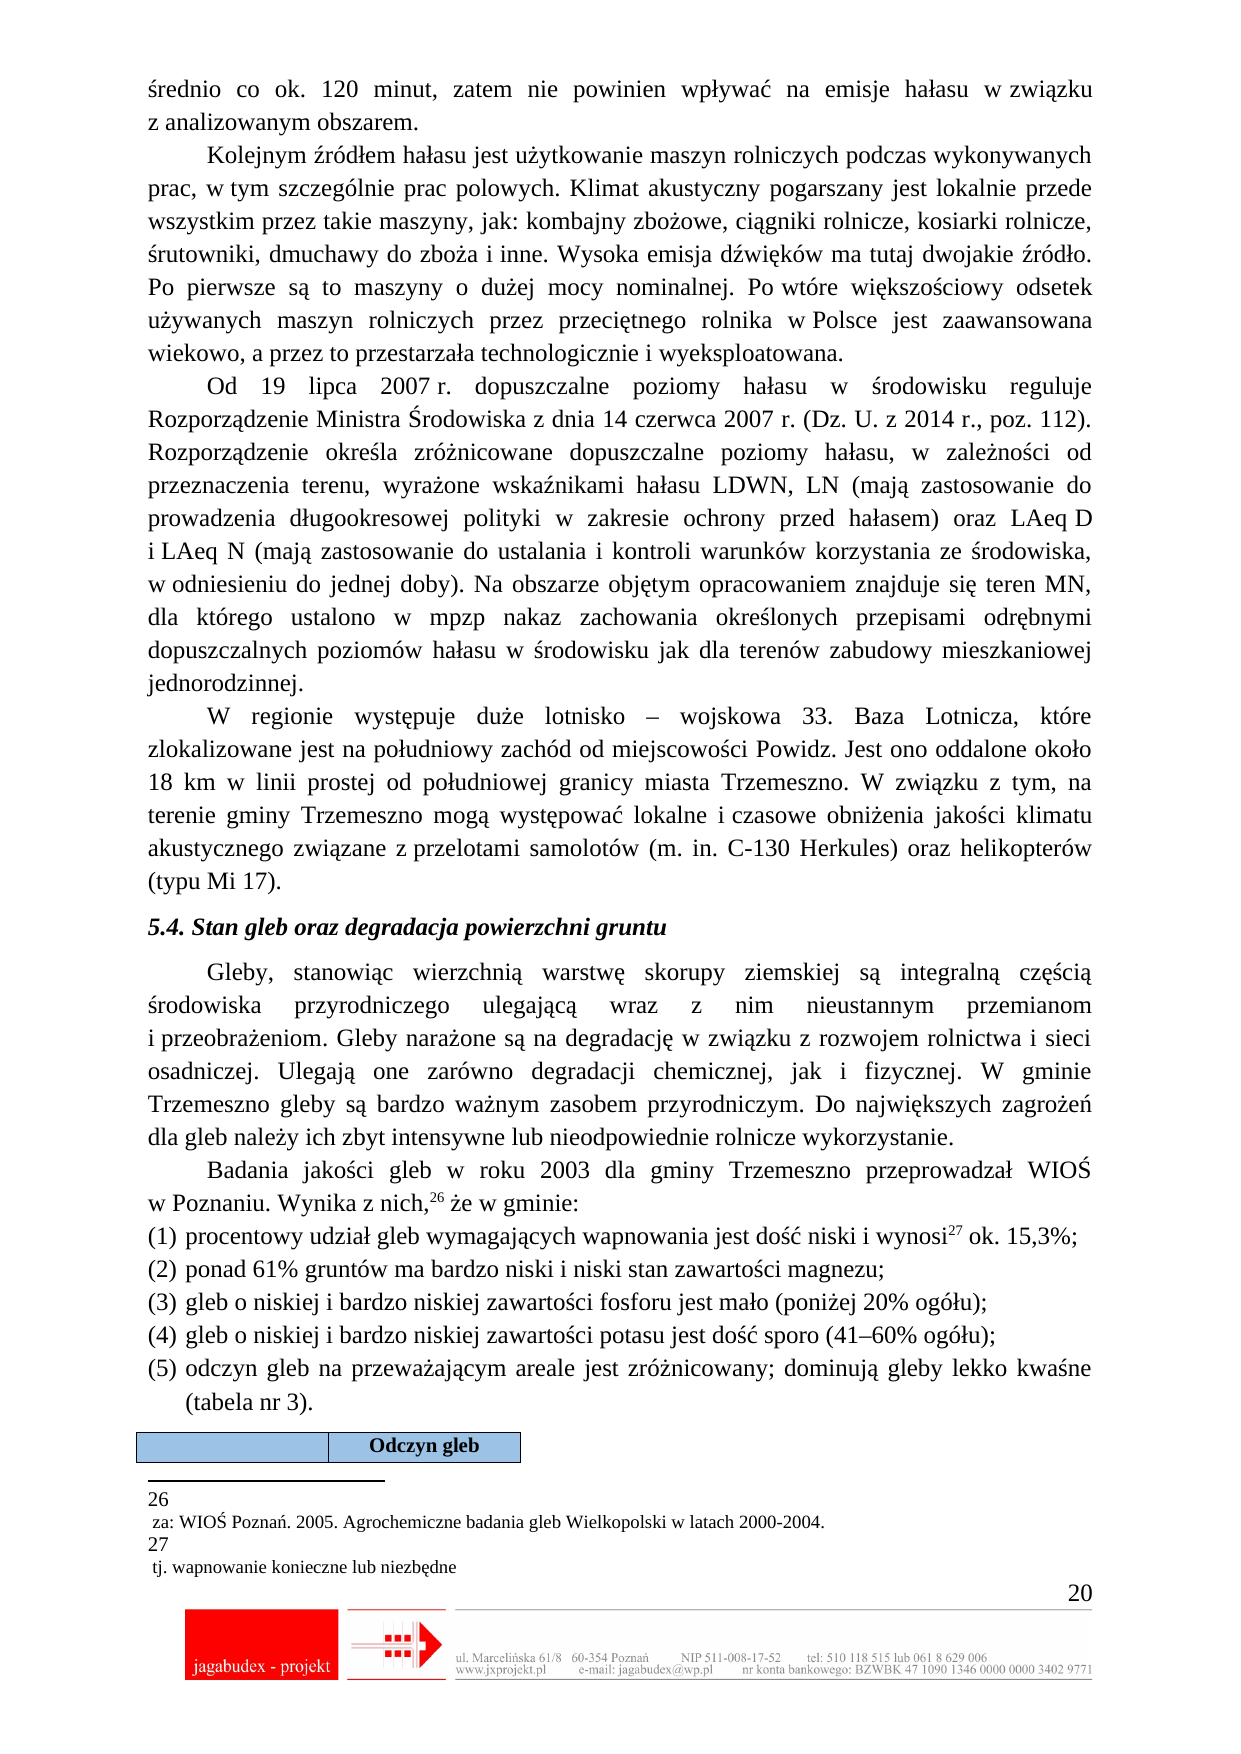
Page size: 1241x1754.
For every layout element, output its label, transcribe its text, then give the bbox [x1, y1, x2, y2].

table_header Odczyn gleb [329, 1433, 520, 1462]
list ponad 61% gruntów ma bardzo niski i niski stan zawartości magnezu; [148, 1254, 1093, 1283]
list Kolejnym źródłem hałasu jest użytkowanie maszyn rolniczych podczas wykonywanych prac, w tym szczególnie prac polowych. Klimat akustyczny pogarszany jest lokalnie przede wszystkim przez takie maszyny, jak: kombajny zbożowe, ciągniki rolnicze, kosiarki rolnicze, śrutowniki, dmuchawy do zboża i inne. Wysoka emisja dźwięków ma tutaj dwojakie źródło. Po pierwsze są to maszyny o dużej mocy nominalnej. Po wtóre większościowy odsetek używanych maszyn rolniczych przez przeciętnego rolnika w Polsce jest zaawansowana wiekowo, a przez to przestarzała technologicznie i wyeksploatowana. [148, 140, 1093, 367]
list gleb o niskiej i bardzo niskiej zawartości potasu jest dość sporo (41–60% ogółu); [148, 1321, 1093, 1349]
list gleb o niskiej i bardzo niskiej zawartości fosforu jest mało (poniżej 20% ogółu); [148, 1287, 1093, 1316]
picture [184, 1606, 1093, 1681]
text Badania jakości gleb w roku 2003 dla gminy Trzemeszno przeprowadzał WIOŚ w Poznaniu. Wynika z nich, że w gminie: [148, 1155, 1093, 1217]
text Od 19 lipca 2007 r. dopuszczalne poziomy hałasu w środowisku reguluje Rozporządzenie Ministra Środowiska z dnia 14 czerwca 2007 r. (Dz. U. z 2014 r., poz. 112). Rozporządzenie określa zróżnicowane dopuszczalne poziomy hałasu, w zależności od przeznaczenia terenu, wyrażone wskaźnikami hałasu LDWN, LN (mają zastosowanie do prowadzenia długookresowej polityki w zakresie ochrony przed hałasem) oraz LAeq D i LAeq N (mają zastosowanie do ustalania i kontroli warunków korzystania ze środowiska, w odniesieniu do jednej doby). Na obszarze objętym opracowaniem znajduje się teren MN, dla którego ustalono w mpzp nakaz zachowania określonych przepisami odrębnymi dopuszczalnych poziomów hałasu w środowisku jak dla terenów zabudowy mieszkaniowej jednorodzinnej. [148, 371, 1093, 697]
text 5.4. Stan gleb oraz degradacja powierzchni gruntu [148, 912, 1093, 941]
list tj. wapnowanie konieczne lub niezbędne [148, 1532, 1093, 1578]
table_header [137, 1433, 328, 1462]
list odczyn gleb na przeważającym areale jest zróżnicowany; dominują gleby lekko kwaśne (tabela nr 3). [148, 1353, 1093, 1415]
text za: WIOŚ Poznań. 2005. Agrochemiczne badania gleb Wielkopolski w latach 2000-2004. [148, 1487, 1093, 1532]
text Gleby, stanowiąc wierzchnią warstwę skorupy ziemskiej są integralną częścią środowiska przyrodniczego ulegającą wraz z nim nieustannym przemianom i przeobrażeniom. Gleby narażone są na degradację w związku z rozwojem rolnictwa i sieci osadniczej. Ulegają one zarówno degradacji chemicznej, jak i fizycznej. W gminie Trzemeszno gleby są bardzo ważnym zasobem przyrodniczym. Do największych zagrożeń dla gleb należy ich zbyt intensywne lub nieodpowiednie rolnicze wykorzystanie. [148, 957, 1093, 1151]
text W regionie występuje duże lotnisko – wojskowa 33. Baza Lotnicza, które zlokalizowane jest na południowy zachód od miejscowości Powidz. Jest ono oddalone około 18 km w linii prostej od południowej granicy miasta Trzemeszno. W związku z tym, na terenie gminy Trzemeszno mogą występować lokalne i czasowe obniżenia jakości klimatu akustycznego związane z przelotami samolotów (m. in. C-130 Herkules) oraz helikopterów (typu Mi 17). [148, 701, 1093, 895]
list procentowy udział gleb wymagających wapnowania jest dość niski i wynosi ok. 15,3%; [148, 1221, 1093, 1250]
list średnio co ok. 120 minut, zatem nie powinien wpływać na emisje hałasu w związku z analizowanym obszarem. [148, 74, 1093, 136]
